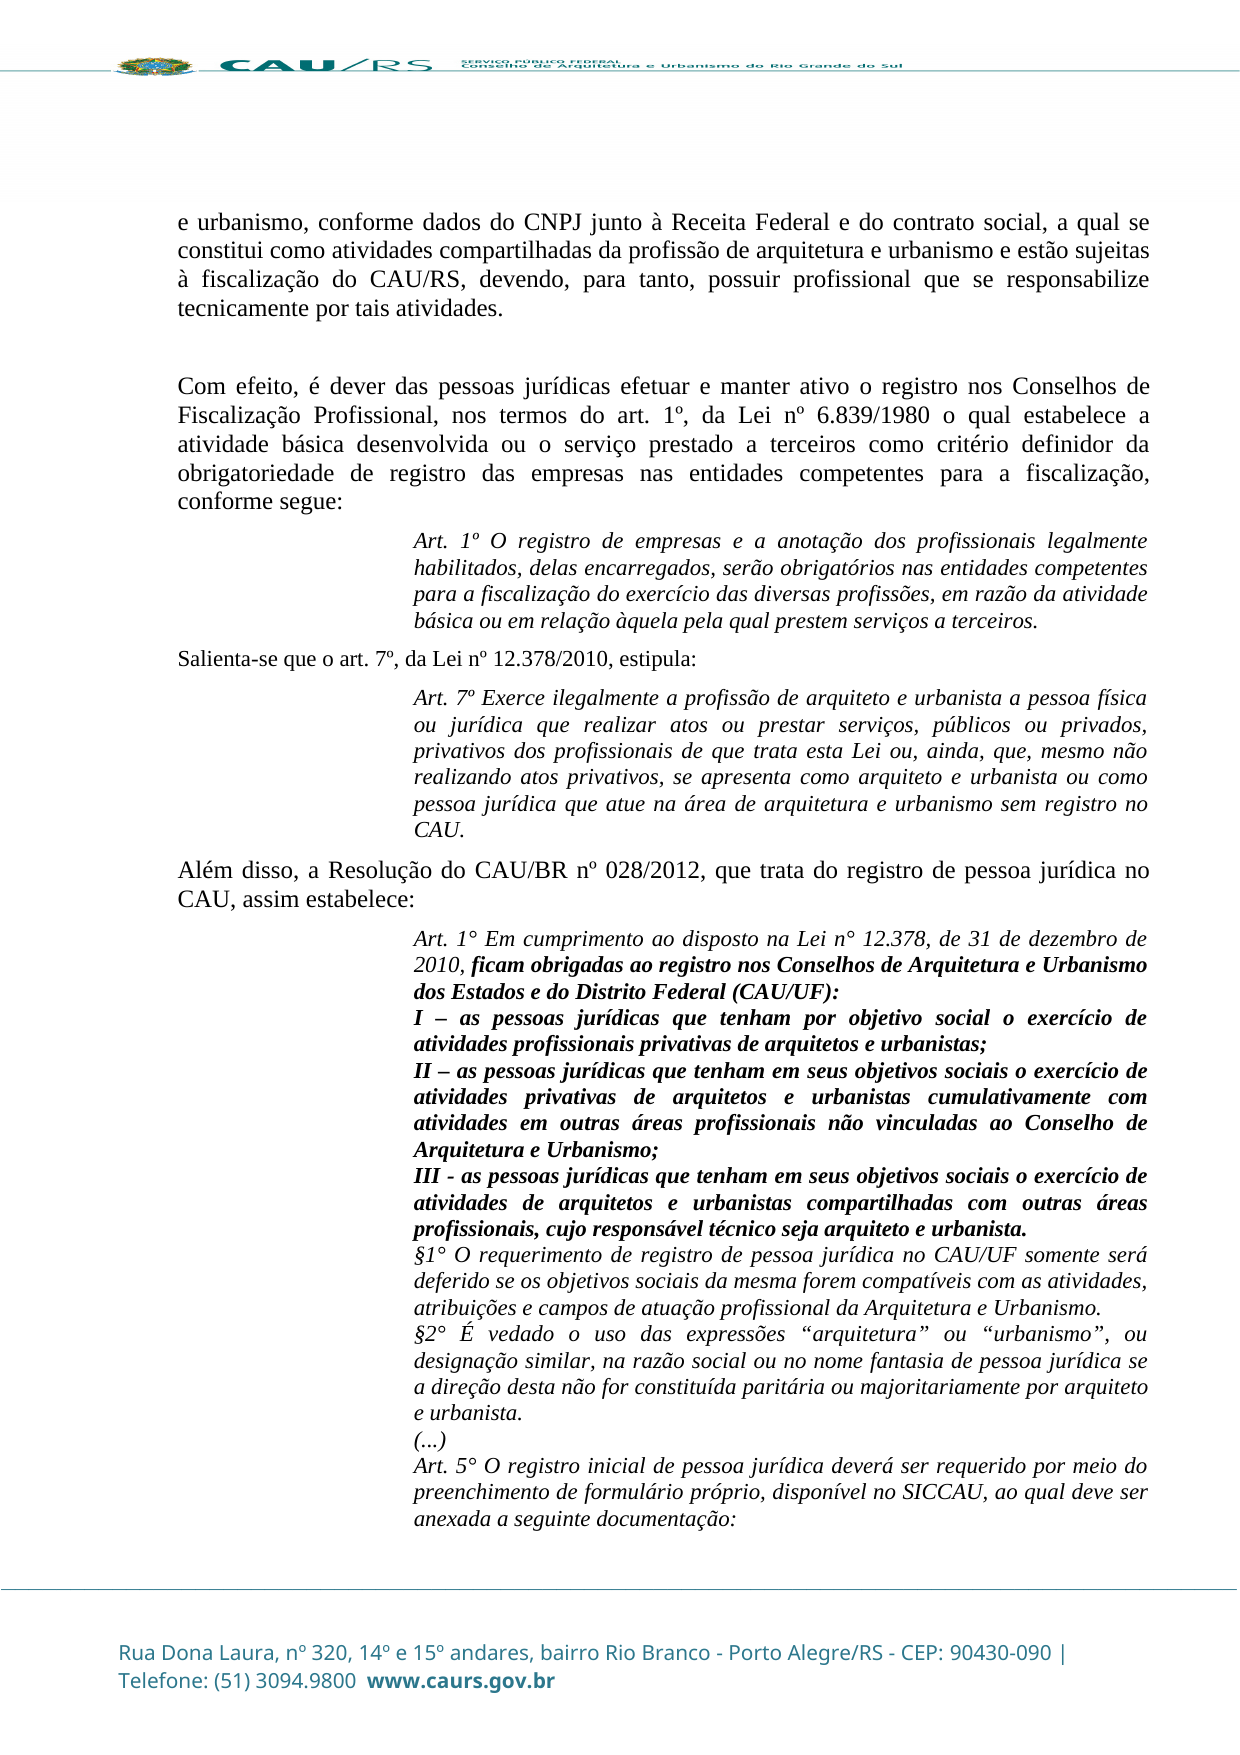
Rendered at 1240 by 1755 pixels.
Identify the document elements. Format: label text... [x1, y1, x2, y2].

text Art. 1º O registro de empresas e a anotação dos profissionais legalmente habilitados, delas encarregados, serão obrigatórios nas entidades competentes para a fiscalização do exercício das diversas profissões, em razão da atividade básica ou em relação àquela pela qual prestem serviços a terceiros. [413, 528, 1151, 633]
text e urbanismo, conforme dados do CNPJ junto à Receita Federal e do contrato social, a qual se constitui como atividades compartilhadas da profissão de arquitetura e urbanismo e estão sujeitas à fiscalização do CAU/RS, devendo, para tanto, possuir profissional que se responsabilize tecnicamente por tais atividades. [177, 207, 1151, 322]
text Art. 1° Em cumprimento ao disposto na Lei n° 12.378, de 31 de dezembro de 2010, ficam obrigadas ao registro nos Conselhos de Arquitetura e Urbanismo dos Estados e do Distrito Federal (CAU/UF): [413, 925, 1151, 1004]
text §2° É vedado o uso das expressões “arquitetura” ou “urbanismo”, ou designação similar, na razão social ou no nome fantasia de pessoa jurídica se a direção desta não for constituída paritária ou majoritariamente por arquiteto e urbanista. [413, 1320, 1151, 1426]
text II – as pessoas jurídicas que tenham em seus objetivos sociais o exercício de atividades privativas de arquitetos e urbanistas cumulativamente com atividades em outras áreas profissionais não vinculadas ao Conselho de Arquitetura e Urbanismo; [413, 1057, 1151, 1162]
text Com efeito, é dever das pessoas jurídicas efetuar e manter ativo o registro nos Conselhos de Fiscalização Profissional, nos termos do art. 1º, da Lei nº 6.839/1980 o qual estabelece a atividade básica desenvolvida ou o serviço prestado a terceiros como critério definidor da obrigatoriedade de registro das empresas nas entidades competentes para a fiscalização, conforme segue: [177, 371, 1151, 515]
text Art. 7º Exerce ilegalmente a profissão de arquiteto e urbanista a pessoa física ou jurídica que realizar atos ou prestar serviços, públicos ou privados, privativos dos profissionais de que trata esta Lei ou, ainda, que, mesmo não realizando atos privativos, se apresenta como arquiteto e urbanista ou como pessoa jurídica que atue na área de arquitetura e urbanismo sem registro no CAU. [413, 684, 1151, 842]
text Salienta-se que o art. 7º, da Lei nº 12.378/2010, estipula: [177, 646, 1151, 672]
text III - as pessoas jurídicas que tenham em seus objetivos sociais o exercício de atividades de arquitetos e urbanistas compartilhadas com outras áreas profissionais, cujo responsável técnico seja arquiteto e urbanista. [413, 1162, 1151, 1241]
text Além disso, a Resolução do CAU/BR nº 028/2012, que trata do registro de pessoa jurídica no CAU, assim estabelece: [177, 855, 1151, 912]
text §1° O requerimento de registro de pessoa jurídica no CAU/UF somente será deferido se os objetivos sociais da mesma forem compatíveis com as atividades, atribuições e campos de atuação profissional da Arquitetura e Urbanismo. [413, 1241, 1151, 1320]
text I – as pessoas jurídicas que tenham por objetivo social o exercício de atividades profissionais privativas de arquitetos e urbanistas; [413, 1004, 1151, 1057]
text Art. 5° O registro inicial de pessoa jurídica deverá ser requerido por meio do preenchimento de formulário próprio, disponível no SICCAU, ao qual deve ser anexada a seguinte documentação: [413, 1452, 1151, 1531]
text (...) [413, 1426, 1151, 1452]
